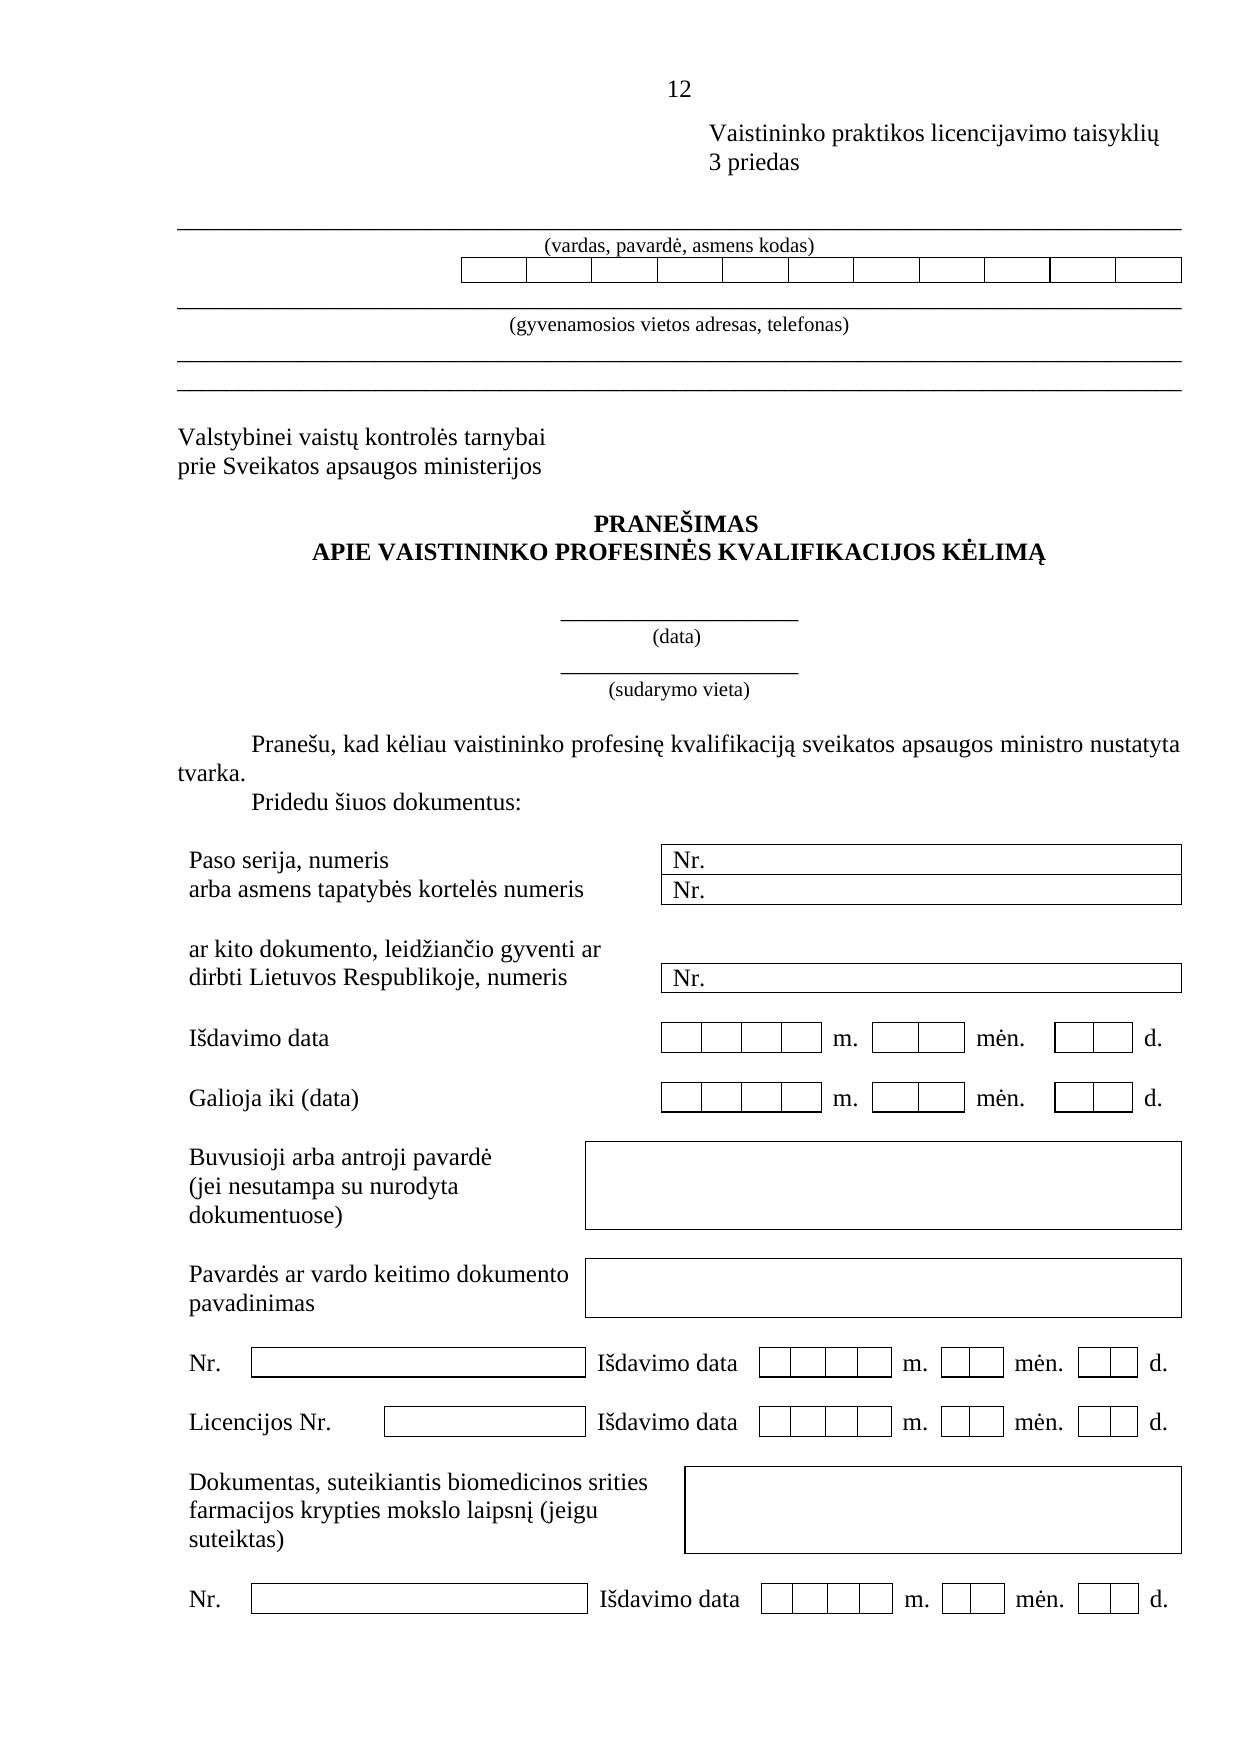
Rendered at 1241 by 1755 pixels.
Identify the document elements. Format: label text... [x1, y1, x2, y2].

table_cell [1094, 1023, 1132, 1052]
table_header [1116, 258, 1181, 282]
table_header [586, 1142, 1181, 1228]
table_header [854, 258, 919, 282]
table_cell [385, 1407, 396, 1436]
table_cell [858, 1348, 891, 1376]
table_cell [970, 1348, 1003, 1376]
table_cell [1056, 1023, 1093, 1052]
table_cell [791, 1407, 825, 1436]
table_cell ar kito dokumento, leidžiančio gyventi ar dirbti Lietuvos Respublikoje, numeris [177, 934, 661, 992]
table_cell [1079, 1407, 1110, 1436]
text Valstybinei vaistų kontrolės tarnybai [177, 422, 1181, 451]
table_cell [574, 1229, 586, 1258]
table_cell [702, 1083, 741, 1111]
table_header [252, 1584, 263, 1613]
table_header [686, 1467, 1181, 1553]
table_cell [826, 1407, 857, 1436]
table_header Nr. [177, 1583, 251, 1613]
table_cell [662, 1083, 701, 1111]
text Vaistininko praktikos licencijavimo taisyklių [709, 118, 1181, 147]
table_cell [661, 1052, 1181, 1082]
table_header m. [893, 1583, 942, 1613]
table_cell [942, 1407, 969, 1436]
table_header [985, 258, 1049, 282]
table_cell [742, 1023, 781, 1052]
table_header [1111, 1584, 1138, 1613]
text (sudarymo vieta) [177, 676, 1181, 701]
text (vardas, pavardė, asmens kodas) [177, 233, 1181, 257]
table_cell m. [822, 1082, 872, 1111]
table_cell [760, 1348, 790, 1376]
text Pranešu, kad kėliau vaistininko profesinę kvalifikaciją sveikatos apsaugos ministro nustatyta tvarka. [177, 729, 1181, 787]
table_cell Išdavimo data [586, 1347, 759, 1376]
table_cell mėn. [965, 1022, 1054, 1052]
table_header Išdavimo data [588, 1583, 761, 1613]
table_cell mėn. [1004, 1347, 1078, 1376]
table_cell [1079, 1348, 1110, 1376]
table_header mėn. [1005, 1583, 1078, 1613]
text (gyvenamosios vietos adresas, telefonas) [177, 312, 1181, 336]
table_cell [586, 1376, 1181, 1406]
table_cell [177, 904, 661, 934]
table_cell [970, 1407, 1003, 1436]
table_header [971, 1584, 1004, 1613]
table_cell [177, 1376, 251, 1406]
table_cell m. [892, 1347, 941, 1376]
table_cell [858, 1407, 891, 1436]
table_header d. [1139, 1583, 1181, 1613]
table_cell [782, 1083, 821, 1111]
table_cell [742, 1083, 781, 1111]
table_cell [661, 993, 1181, 1022]
table_cell d. [1138, 1406, 1181, 1436]
table_cell m. [892, 1406, 941, 1436]
table_header [860, 1584, 892, 1613]
table_header Paso serija, numeris arba asmens tapatybės kortelės numeris [177, 844, 661, 904]
table_cell [760, 1407, 790, 1436]
table_cell [702, 1023, 741, 1052]
table_header [462, 258, 526, 282]
table_header [177, 257, 461, 282]
table_cell [662, 1023, 701, 1052]
text (data) [177, 624, 1181, 648]
table_cell [252, 1348, 263, 1376]
table_cell [661, 934, 1181, 962]
table_cell [177, 1229, 188, 1258]
table_header [762, 1584, 792, 1613]
table_header [592, 258, 657, 282]
text Pridedu šiuos dokumentus: [177, 787, 1181, 816]
text prie Sveikatos apsaugos ministerijos [177, 451, 1181, 480]
table_cell Nr. [662, 875, 1181, 904]
table_cell [586, 1259, 1181, 1317]
table_cell m. [822, 1022, 872, 1052]
table_cell [586, 1230, 1181, 1258]
table_header [723, 258, 788, 282]
table_cell [177, 1052, 661, 1082]
table_cell d. [1138, 1347, 1181, 1376]
table_cell Išdavimo data [586, 1406, 759, 1436]
table_cell Nr. [177, 1347, 251, 1376]
table_cell [919, 1083, 964, 1111]
table_cell [1111, 1348, 1137, 1376]
table_cell mėn. [1004, 1406, 1078, 1436]
table_cell d. [1133, 1022, 1181, 1052]
table_cell [1056, 1083, 1093, 1111]
table_header Buvusioji arba antroji pavardė (jei nesutampa su nurodyta dokumentuose) [177, 1141, 585, 1228]
table_header [527, 258, 591, 282]
table_header [943, 1584, 970, 1613]
table_cell [586, 1318, 1181, 1347]
table_header [793, 1584, 827, 1613]
table_cell Pavardės ar vardo keitimo dokumento pavadinimas [177, 1258, 585, 1317]
table_cell [574, 1407, 585, 1436]
table_cell mėn. [965, 1082, 1054, 1111]
table_header [1079, 1584, 1110, 1613]
table_cell [1111, 1407, 1137, 1436]
table_header [828, 1584, 859, 1613]
table_cell [574, 1348, 585, 1376]
table_cell [873, 1023, 918, 1052]
table_cell [791, 1348, 825, 1376]
table_cell Nr. [662, 964, 1181, 992]
table_header [658, 258, 722, 282]
text ___________________ [177, 595, 1181, 624]
table_cell [177, 992, 661, 1022]
table_header [1051, 258, 1115, 282]
table_cell [873, 1083, 918, 1111]
table_header [920, 258, 984, 282]
table_cell [661, 905, 1181, 934]
table_header [789, 258, 853, 282]
table_cell [919, 1023, 964, 1052]
table_cell [1094, 1083, 1132, 1111]
table_cell [574, 1378, 586, 1406]
table_cell [782, 1023, 821, 1052]
text 3 priedas [177, 147, 1181, 176]
text ___________________ [177, 648, 1181, 676]
table_header [577, 1584, 587, 1613]
text PRANEŠIMAS [177, 509, 1181, 537]
table_header Dokumentas, suteikiantis biomedicinos srities farmacijos krypties mokslo laipsnį (jeigu suteiktas) [177, 1466, 684, 1553]
table_cell [826, 1348, 857, 1376]
table_cell Išdavimo data [177, 1022, 661, 1052]
table_cell d. [1133, 1082, 1181, 1111]
table_cell Galioja iki (data) [177, 1082, 661, 1111]
table_header Nr. [662, 845, 1181, 874]
text APIE VAISTININKO PROFESINĖS KVALIFIKACIJOS KĖLIMĄ [177, 537, 1181, 566]
table_cell [942, 1348, 969, 1376]
table_cell Licencijos Nr. [177, 1406, 384, 1436]
table_cell [177, 1317, 586, 1347]
